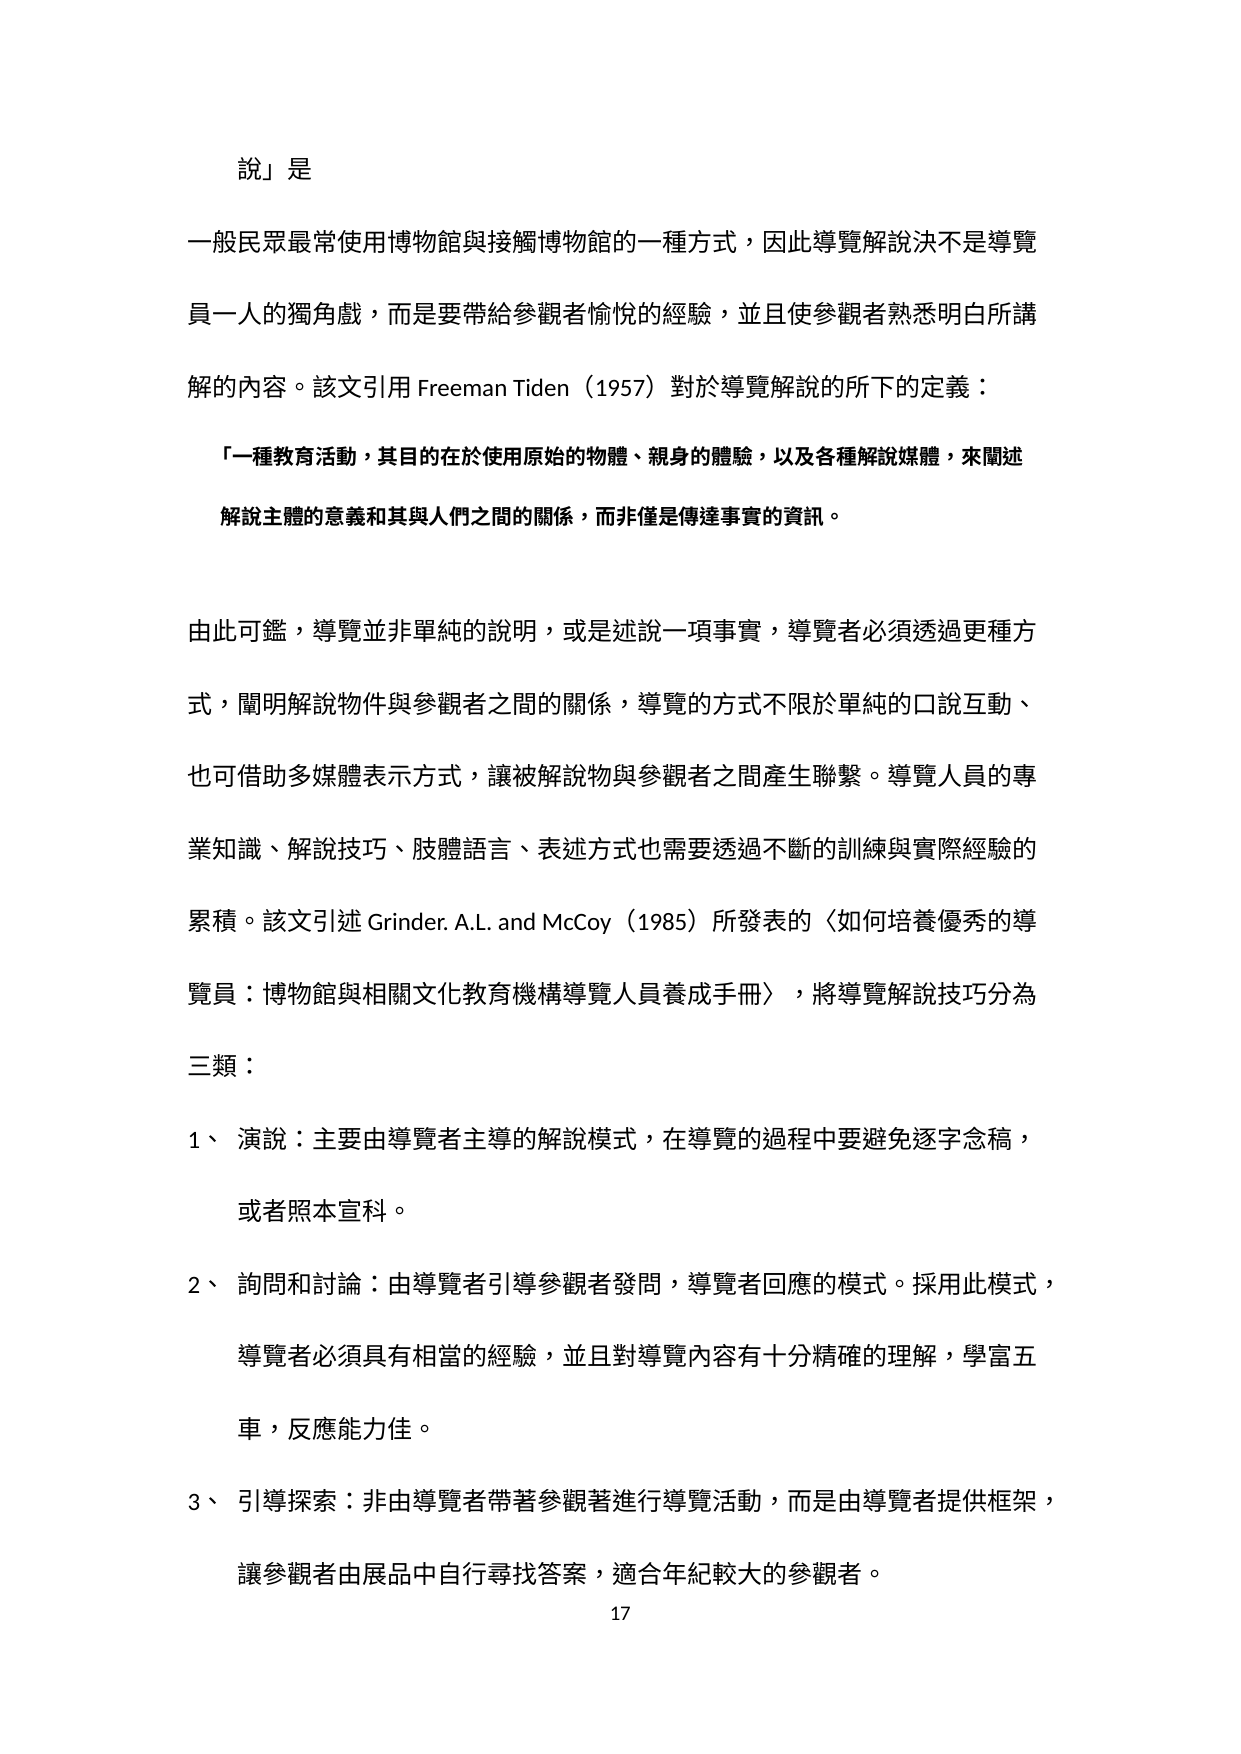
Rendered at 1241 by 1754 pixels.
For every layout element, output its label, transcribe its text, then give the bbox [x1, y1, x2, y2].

text 說」是 [237, 150, 1053, 186]
text 「一種教育活動，其目的在於使用原始的物體、親身的體驗，以及各種解說媒體，來闡述 [187, 440, 1053, 470]
list 演說：主要由導覽者主導的解說模式，在導覽的過程中要避免逐字念稿，或者照本宣科。 [187, 1119, 1053, 1228]
list 引導探索：非由導覽者帶著參觀著進行導覽活動，而是由導覽者提供框架，讓參觀者由展品中自行尋找答案，適合年紀較大的參觀者。 [187, 1482, 1053, 1590]
text 解說主體的意義和其與人們之間的關係，而非僅是傳達事實的資訊。 [187, 500, 1053, 531]
text 一般民眾最常使用博物館與接觸博物館的一種方式，因此導覽解說決不是導覽員一人的獨角戲，而是要帶給參觀者愉悅的經驗，並且使參觀者熟悉明白所講解的內容。該文引用Freeman Tiden（1957）對於導覽解說的所下的定義： [187, 222, 1053, 404]
list 詢問和討論：由導覽者引導參觀者發問，導覽者回應的模式。採用此模式，導覽者必須具有相當的經驗，並且對導覽內容有十分精確的理解，學富五車，反應能力佳。 [187, 1264, 1053, 1445]
text 由此可鑑，導覽並非單純的說明，或是述說一項事實，導覽者必須透過更種方式，闡明解說物件與參觀者之間的關係，導覽的方式不限於單純的口說互動、也可借助多媒體表示方式，讓被解說物與參觀者之間產生聯繫。導覽人員的專業知識、解說技巧、肢體語言、表述方式也需要透過不斷的訓練與實際經驗的累積。該文引述Grinder. A.L. and McCoy（1985）所發表的〈如何培養優秀的導覽員：博物館與相關文化教育機構導覽人員養成手冊〉，將導覽解說技巧分為三類： [187, 612, 1053, 1083]
